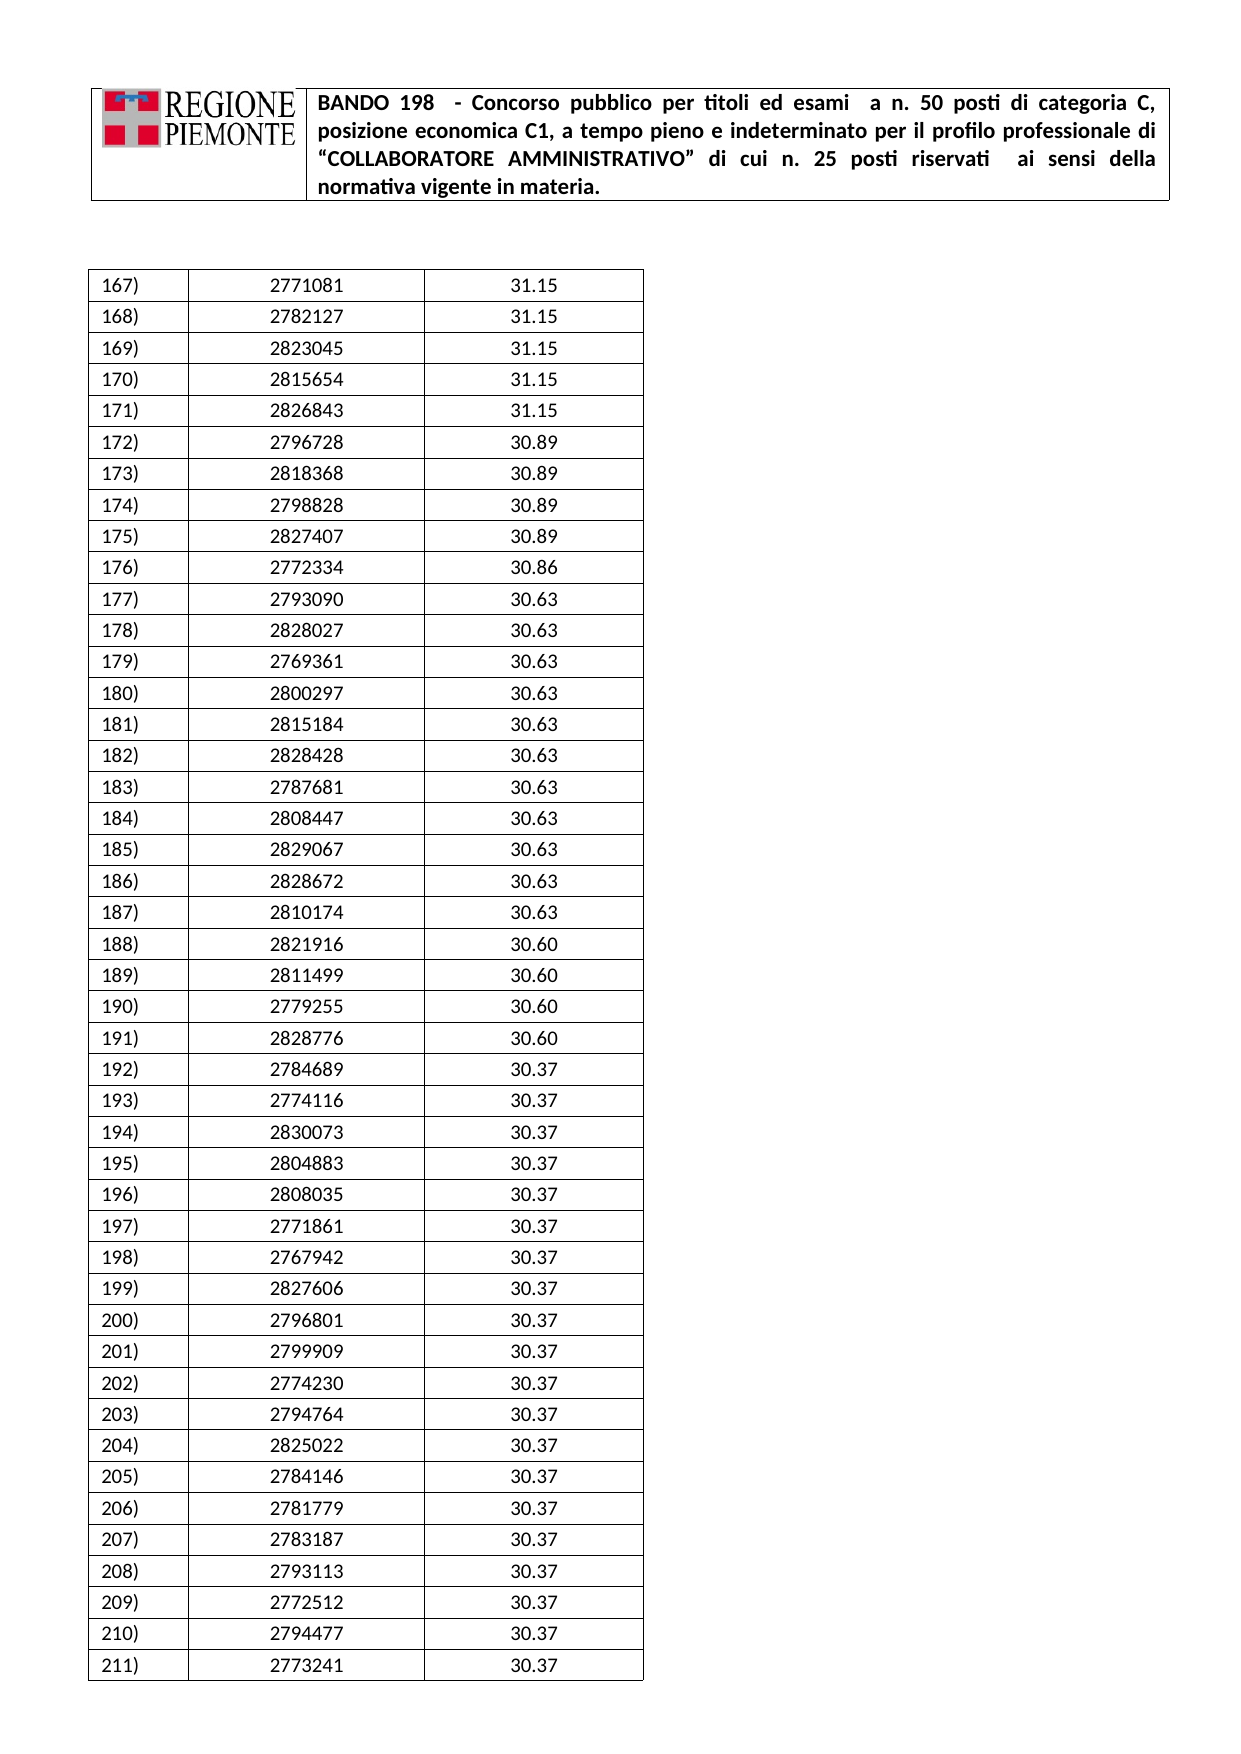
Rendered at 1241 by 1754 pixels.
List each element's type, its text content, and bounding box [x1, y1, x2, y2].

table_cell [89, 1336, 188, 1367]
table_cell 2826843 [189, 396, 424, 426]
table_cell [89, 1274, 188, 1304]
table_cell 2794764 [189, 1399, 424, 1429]
table_cell [89, 1054, 188, 1084]
table_cell 2767942 [189, 1242, 424, 1273]
table_cell [89, 1368, 188, 1398]
table_cell 2821916 [189, 929, 424, 959]
table_cell 30,60 [425, 1023, 643, 1053]
table_cell 31,15 [425, 270, 643, 301]
table_cell [89, 741, 188, 771]
table_cell 2804883 [189, 1148, 424, 1178]
table_cell 30,60 [425, 929, 643, 959]
table_cell 2800297 [189, 678, 424, 708]
table_cell 2774116 [189, 1086, 424, 1116]
table_cell 30,63 [425, 615, 643, 646]
table_cell [89, 1242, 188, 1273]
table_cell 30,37 [425, 1211, 643, 1241]
table_cell 2828776 [189, 1023, 424, 1053]
table_cell 30,89 [425, 459, 643, 489]
table_cell 2771081 [189, 270, 424, 301]
table_cell [89, 929, 188, 959]
table_cell [89, 302, 188, 332]
table_cell 30,86 [425, 552, 643, 583]
table_cell 30,63 [425, 678, 643, 708]
table_cell 2773241 [189, 1650, 424, 1680]
table_cell [89, 991, 188, 1022]
table_cell 2830073 [189, 1117, 424, 1147]
table_cell 30,37 [425, 1493, 643, 1523]
table_cell 2818368 [189, 459, 424, 489]
table_cell [89, 459, 188, 489]
table_cell [89, 866, 188, 896]
table_cell [89, 1086, 188, 1116]
table_cell 30,63 [425, 584, 643, 614]
table_cell 2828428 [189, 741, 424, 771]
table_cell 30,37 [425, 1305, 643, 1335]
table_cell [89, 803, 188, 834]
table_cell [89, 584, 188, 614]
table_cell 2810174 [189, 897, 424, 928]
table_cell 30,37 [425, 1086, 643, 1116]
table_cell 30,37 [425, 1242, 643, 1273]
table_cell 2787681 [189, 772, 424, 802]
table_cell [89, 835, 188, 865]
table_cell [89, 647, 188, 677]
table_cell 2782127 [189, 302, 424, 332]
table_cell [89, 1180, 188, 1210]
table_cell [89, 552, 188, 583]
table_cell [89, 490, 188, 520]
table_cell 2811499 [189, 960, 424, 990]
table_cell 30,63 [425, 835, 643, 865]
table_cell 30,37 [425, 1556, 643, 1586]
table_cell 2793113 [189, 1556, 424, 1586]
table_cell 2828027 [189, 615, 424, 646]
table_cell [89, 1587, 188, 1617]
table_cell 2774230 [189, 1368, 424, 1398]
picture [101, 87, 296, 148]
table_cell [89, 1117, 188, 1147]
table_cell 2784689 [189, 1054, 424, 1084]
table_cell 30,37 [425, 1274, 643, 1304]
table_cell 30,37 [425, 1399, 643, 1429]
table_cell 30,37 [425, 1148, 643, 1178]
table_cell [89, 1399, 188, 1429]
table_cell 2781779 [189, 1493, 424, 1523]
table_cell 2829067 [189, 835, 424, 865]
table_cell 2794477 [189, 1619, 424, 1649]
table_cell [89, 1023, 188, 1053]
table_cell 30,89 [425, 521, 643, 551]
table_cell 2779255 [189, 991, 424, 1022]
table_cell 30,37 [425, 1054, 643, 1084]
table_cell 31,15 [425, 302, 643, 332]
table_cell 30,37 [425, 1430, 643, 1461]
table_cell 30,63 [425, 772, 643, 802]
table_cell [89, 1619, 188, 1649]
table_cell 30,37 [425, 1525, 643, 1555]
table_cell [89, 333, 188, 363]
table_cell 30,37 [425, 1650, 643, 1680]
table_cell 30,37 [425, 1462, 643, 1492]
table_cell 31,15 [425, 364, 643, 395]
table_cell 31,15 [425, 333, 643, 363]
table_cell [89, 1556, 188, 1586]
table_cell [89, 678, 188, 708]
table_cell 2827606 [189, 1274, 424, 1304]
table_cell 30,63 [425, 803, 643, 834]
table_cell 30,60 [425, 991, 643, 1022]
table_cell [89, 615, 188, 646]
table_cell 2823045 [189, 333, 424, 363]
table_cell 2815654 [189, 364, 424, 395]
table_cell 30,63 [425, 866, 643, 896]
table_cell 30,60 [425, 960, 643, 990]
table_cell [89, 270, 188, 301]
table_cell 30,37 [425, 1587, 643, 1617]
table_cell 31,15 [425, 396, 643, 426]
table_cell 30,63 [425, 741, 643, 771]
table_cell 30,37 [425, 1368, 643, 1398]
table_cell 2772512 [189, 1587, 424, 1617]
table_cell 2798828 [189, 490, 424, 520]
table_cell 2799909 [189, 1336, 424, 1367]
table_cell [89, 1650, 188, 1680]
table_cell 30,63 [425, 647, 643, 677]
table_cell [89, 396, 188, 426]
table_cell 2828672 [189, 866, 424, 896]
table_cell [89, 897, 188, 928]
table_cell 2808035 [189, 1180, 424, 1210]
table_cell [89, 427, 188, 457]
table_cell 30,89 [425, 490, 643, 520]
table_cell 2815184 [189, 709, 424, 739]
table_cell 30,37 [425, 1619, 643, 1649]
table_cell 2769361 [189, 647, 424, 677]
table_cell 30,63 [425, 897, 643, 928]
table_cell 2808447 [189, 803, 424, 834]
table_cell [89, 1148, 188, 1178]
table_cell [89, 709, 188, 739]
table_cell 2784146 [189, 1462, 424, 1492]
table_cell 30,37 [425, 1180, 643, 1210]
table_cell 2793090 [189, 584, 424, 614]
table_cell [89, 1493, 188, 1523]
table_cell 30,37 [425, 1336, 643, 1367]
table_cell [89, 1430, 188, 1461]
table_cell 2783187 [189, 1525, 424, 1555]
table_cell [89, 960, 188, 990]
table_cell [89, 1525, 188, 1555]
table_cell 30,63 [425, 709, 643, 739]
table_cell 2825022 [189, 1430, 424, 1461]
table_cell 30,89 [425, 427, 643, 457]
table_cell 30,37 [425, 1117, 643, 1147]
table_cell [89, 772, 188, 802]
table_cell [89, 1211, 188, 1241]
table_cell 2772334 [189, 552, 424, 583]
table_cell [89, 364, 188, 395]
table_cell 2771861 [189, 1211, 424, 1241]
table_cell 2796728 [189, 427, 424, 457]
table_cell 2796801 [189, 1305, 424, 1335]
table_cell [89, 1305, 188, 1335]
table_cell [89, 1462, 188, 1492]
table_cell 2827407 [189, 521, 424, 551]
table_cell [89, 521, 188, 551]
